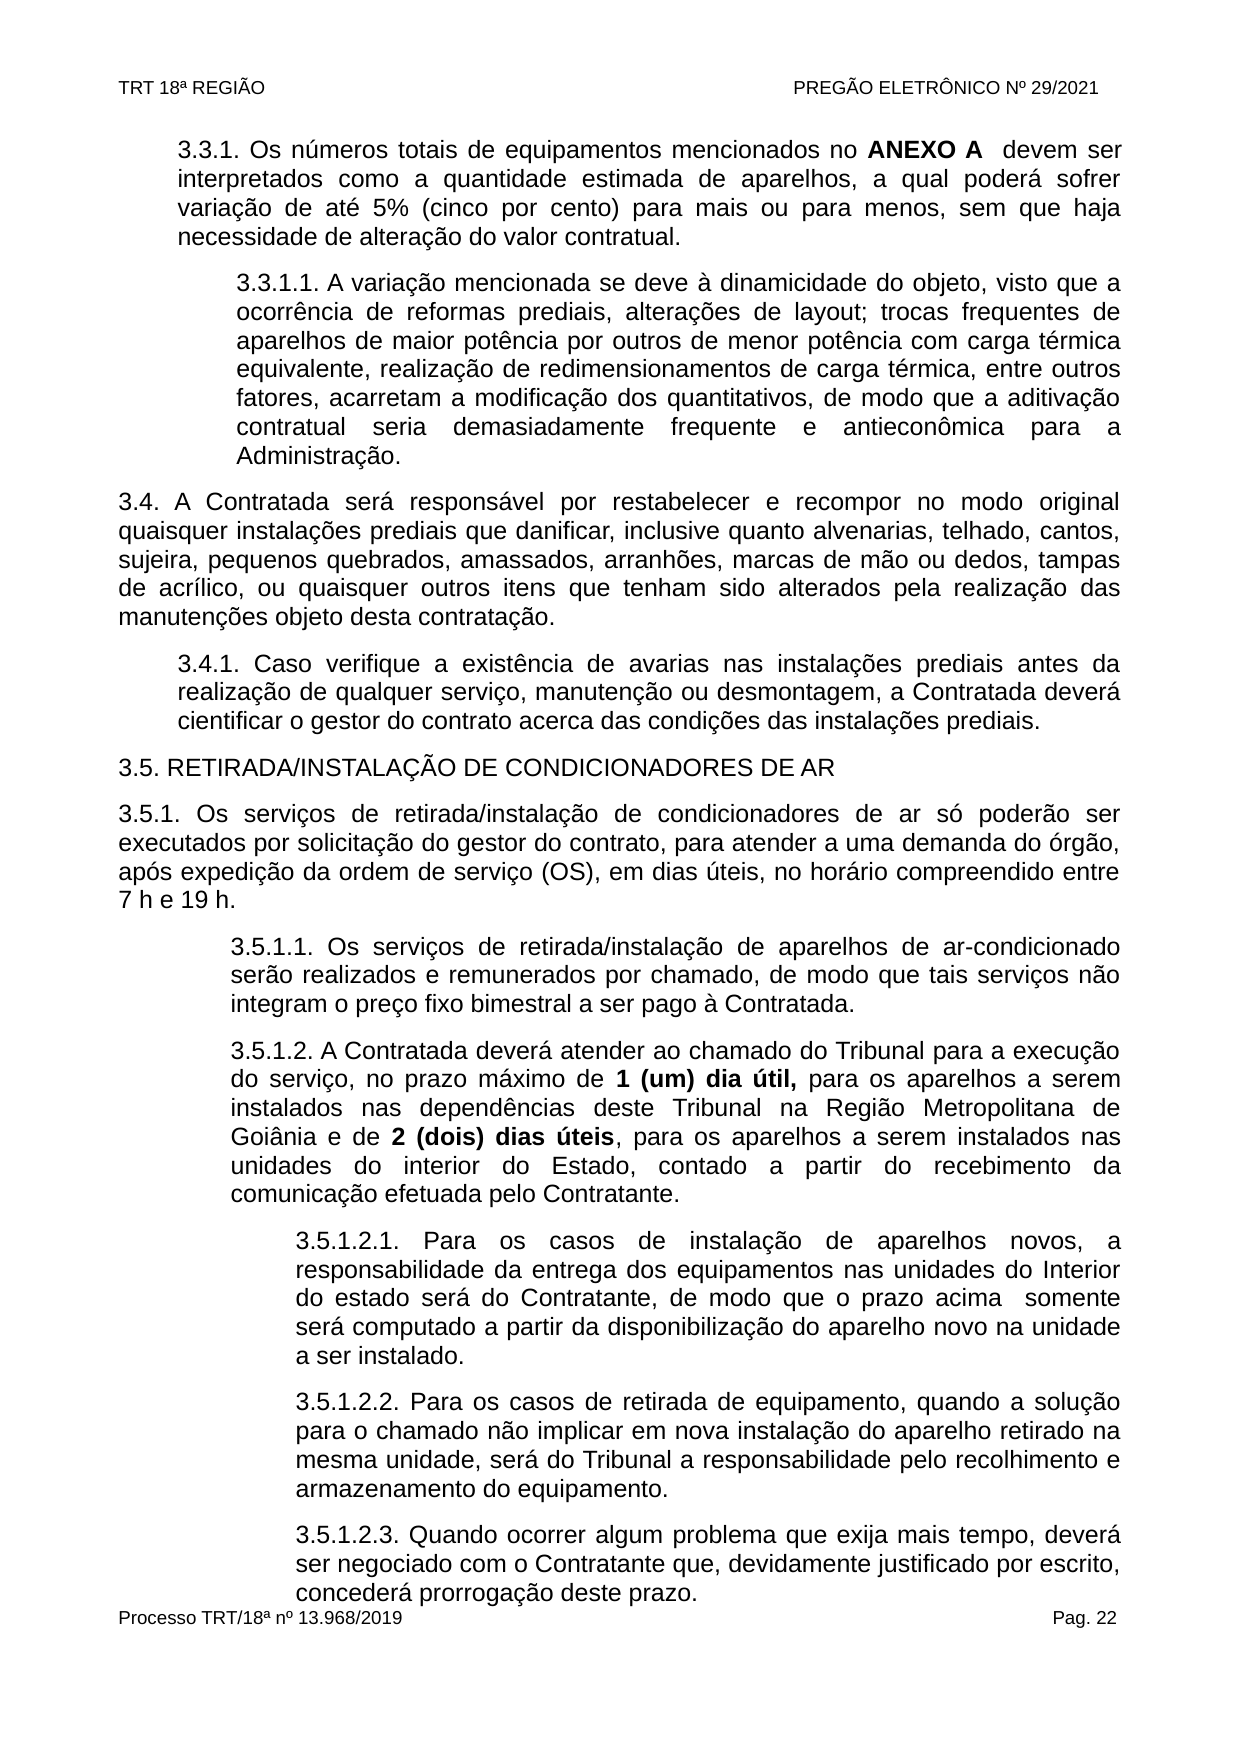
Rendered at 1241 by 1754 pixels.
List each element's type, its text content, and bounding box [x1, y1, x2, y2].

text 3.5. RETIRADA/INSTALAÇÃO DE CONDICIONADORES DE AR [118, 753, 1122, 781]
text 3.5.1.1. Os serviços de retirada/instalação de aparelhos de ar-condicionado serão realizados e remunerados por chamado, de modo que tais serviços não integram o preço fixo bimestral a ser pago à Contratada. [230, 932, 1122, 1018]
text 3.3.1.1. A variação mencionada se deve à dinamicidade do objeto, visto que a ocorrência de reformas prediais, alterações de layout; trocas frequentes de aparelhos de maior potência por outros de menor potência com carga térmica equivalente, realização de redimensionamentos de carga térmica, entre outros fatores, acarretam a modificação dos quantitativos, de modo que a aditivação contratual seria demasiadamente frequente e antieconômica para a Administração. [236, 268, 1122, 469]
text 3.5.1. Os serviços de retirada/instalação de condicionadores de ar só poderão ser executados por solicitação do gestor do contrato, para atender a uma demanda do órgão, após expedição da ordem de serviço (OS), em dias úteis, no horário compreendido entre 7 h e 19 h. [118, 799, 1122, 914]
text 3.5.1.2.3. Quando ocorrer algum problema que exija mais tempo, deverá ser negociado com o Contratante que, devidamente justificado por escrito, concederá prorrogação deste prazo. [295, 1520, 1122, 1606]
text 3.5.1.2.1. Para os casos de instalação de aparelhos novos, a responsabilidade da entrega dos equipamentos nas unidades do Interior do estado será do Contratante, de modo que o prazo acima somente será computado a partir da disponibilização do aparelho novo na unidade a ser instalado. [295, 1226, 1122, 1370]
text 3.3.1. Os números totais de equipamentos mencionados no ANEXO A devem ser interpretados como a quantidade estimada de aparelhos, a qual poderá sofrer variação de até 5% (cinco por cento) para mais ou para menos, sem que haja necessidade de alteração do valor contratual. [177, 136, 1122, 251]
text 3.5.1.2.2. Para os casos de retirada de equipamento, quando a solução para o chamado não implicar em nova instalação do aparelho retirado na mesma unidade, será do Tribunal a responsabilidade pelo recolhimento e armazenamento do equipamento. [295, 1387, 1122, 1502]
text 3.4.1. Caso verifique a existência de avarias nas instalações prediais antes da realização de qualquer serviço, manutenção ou desmontagem, a Contratada deverá cientificar o gestor do contrato acerca das condições das instalações prediais. [177, 649, 1122, 735]
text 3.4. A Contratada será responsável por restabelecer e recompor no modo original quaisquer instalações prediais que danificar, inclusive quanto alvenarias, telhado, cantos, sujeira, pequenos quebrados, amassados, arranhões, marcas de mão ou dedos, tampas de acrílico, ou quaisquer outros itens que tenham sido alterados pela realização das manutenções objeto desta contratação. [118, 487, 1122, 631]
text 3.5.1.2. A Contratada deverá atender ao chamado do Tribunal para a execução do serviço, no prazo máximo de 1 (um) dia útil, para os aparelhos a serem instalados nas dependências deste Tribunal na Região Metropolitana de Goiânia e de 2 (dois) dias úteis, para os aparelhos a serem instalados nas unidades do interior do Estado, contado a partir do recebimento da comunicação efetuada pelo Contratante. [230, 1036, 1122, 1208]
